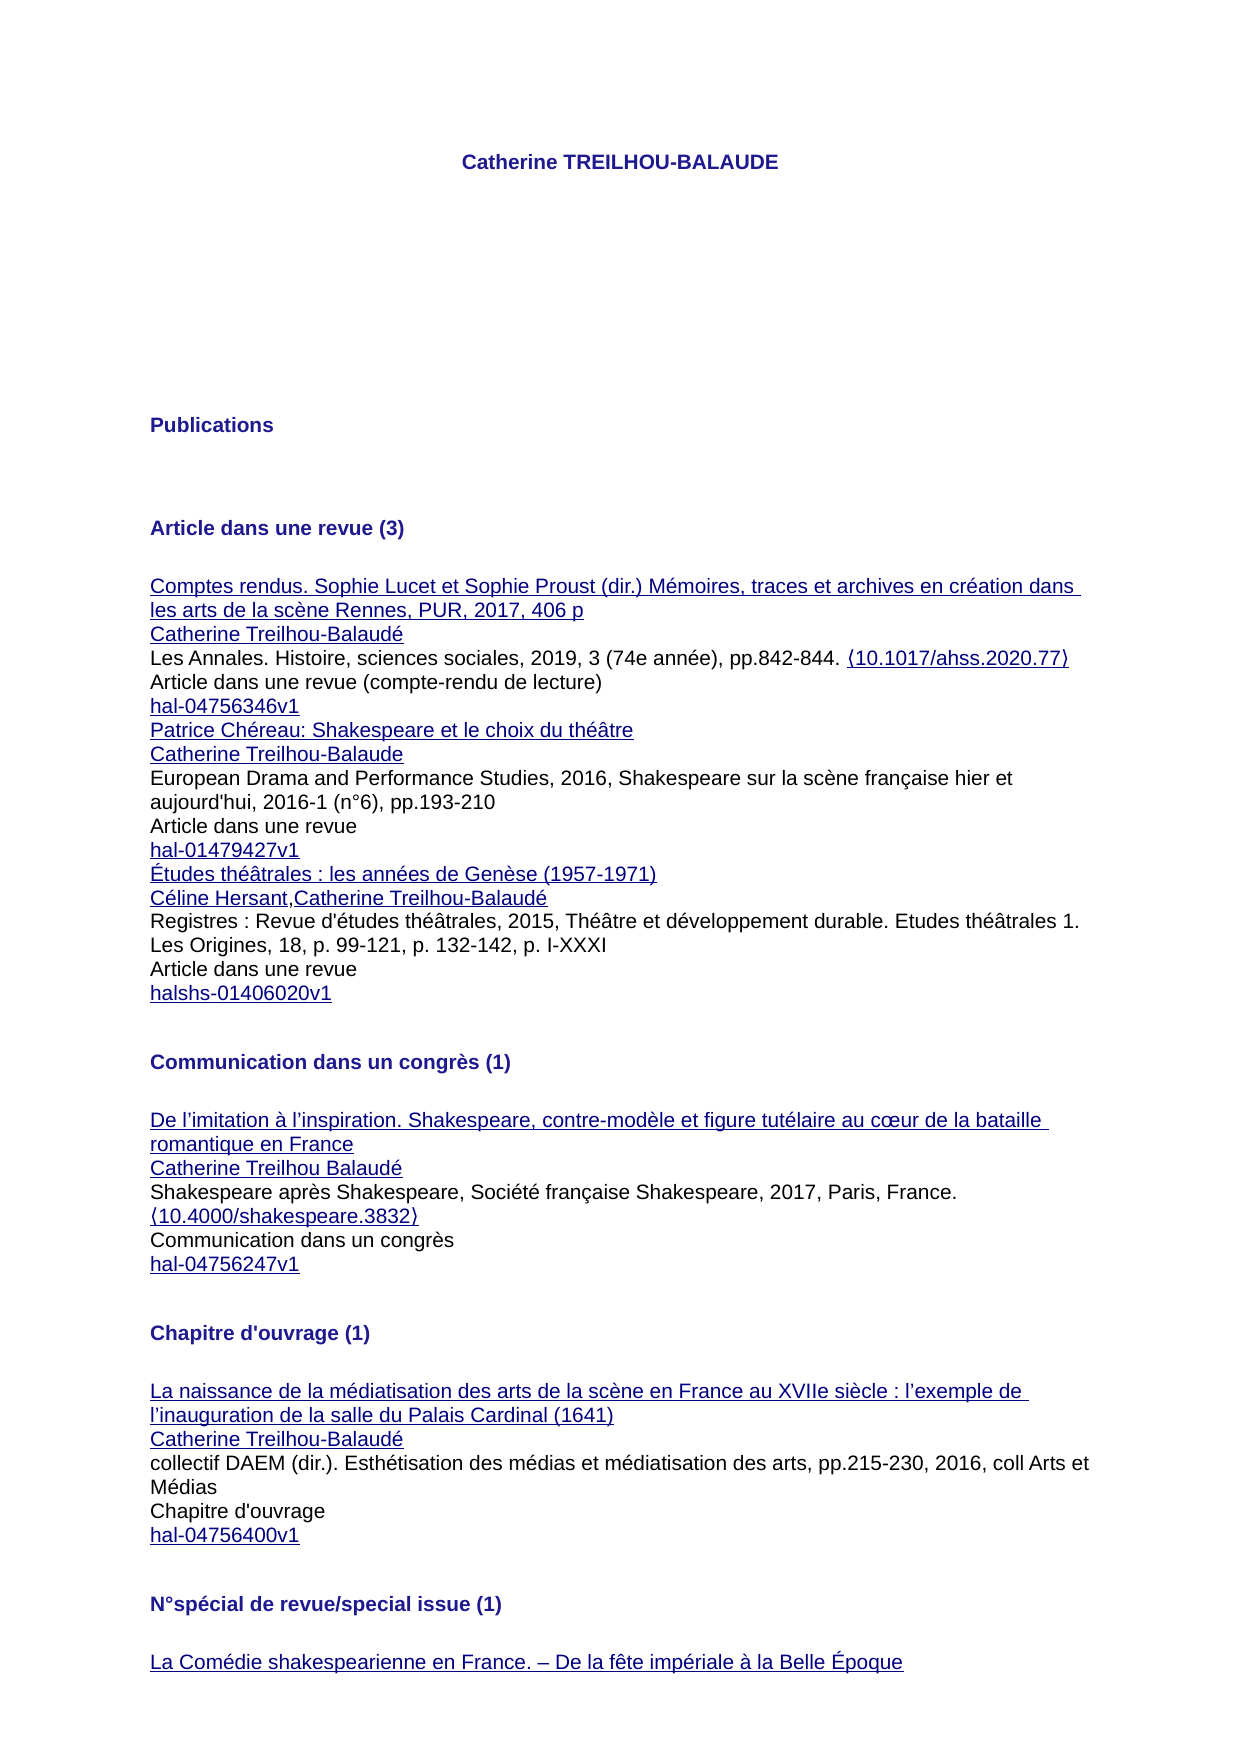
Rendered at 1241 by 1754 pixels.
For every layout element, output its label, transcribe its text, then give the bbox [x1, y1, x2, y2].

subtitle Publications [150, 412, 1090, 436]
table_header Comptes rendus. Sophie Lucet et Sophie Proust (dir.) Mémoires, traces et archives en création dans les arts de la scène Rennes, PUR, 2017, 406 p Catherine Treilhou-Balaudé Les Annales. Histoire, sciences sociales, 2019, 3 (74e année), pp.842-844. ⟨10.1017/ahss.2020.77⟩ Article dans une revue (compte-rendu de lecture) hal-04756346v1 [150, 574, 1090, 718]
subtitle Communication dans un congrès (1) [150, 1050, 1090, 1074]
table_cell Études théâtrales : les années de Genèse (1957-1971) Céline Hersant,Catherine Treilhou-Balaudé Registres : Revue d'études théâtrales, 2015, Théâtre et développement durable. Etudes théâtrales 1. Les Origines, 18, p. 99-121, p. 132-142, p. I-XXXI Article dans une revue halshs-01406020v1 [150, 861, 1090, 1005]
table_header La naissance de la médiatisation des arts de la scène en France au XVIIe siècle : l’exemple de l’inauguration de la salle du Palais Cardinal (1641) Catherine Treilhou-Balaudé collectif DAEM (dir.). Esthétisation des médias et médiatisation des arts, pp.215-230, 2016, coll Arts et Médias Chapitre d'ouvrage hal-04756400v1 [150, 1379, 1090, 1547]
table_header La Comédie shakespearienne en France. – De la fête impériale à la Belle Époque [150, 1650, 1090, 1674]
subtitle Article dans une revue (3) [150, 516, 1090, 539]
table_header De l’imitation à l’inspiration. Shakespeare, contre-modèle et figure tutélaire au cœur de la bataille romantique en France Catherine Treilhou Balaudé Shakespeare après Shakespeare, Société française Shakespeare, 2017, Paris, France. ⟨10.4000/shakespeare.3832⟩ Communication dans un congrès hal-04756247v1 [150, 1108, 1090, 1276]
table_cell Patrice Chéreau: Shakespeare et le choix du théâtre Catherine Treilhou-Balaude European Drama and Performance Studies, 2016, Shakespeare sur la scène française hier et aujourd'hui, 2016-1 (n°6), pp.193-210 Article dans une revue hal-01479427v1 [150, 718, 1090, 861]
subtitle Chapitre d'ouvrage (1) [150, 1321, 1090, 1345]
subtitle N°spécial de revue/special issue (1) [150, 1592, 1090, 1616]
subtitle Catherine TREILHOU-BALAUDE [150, 150, 1090, 174]
